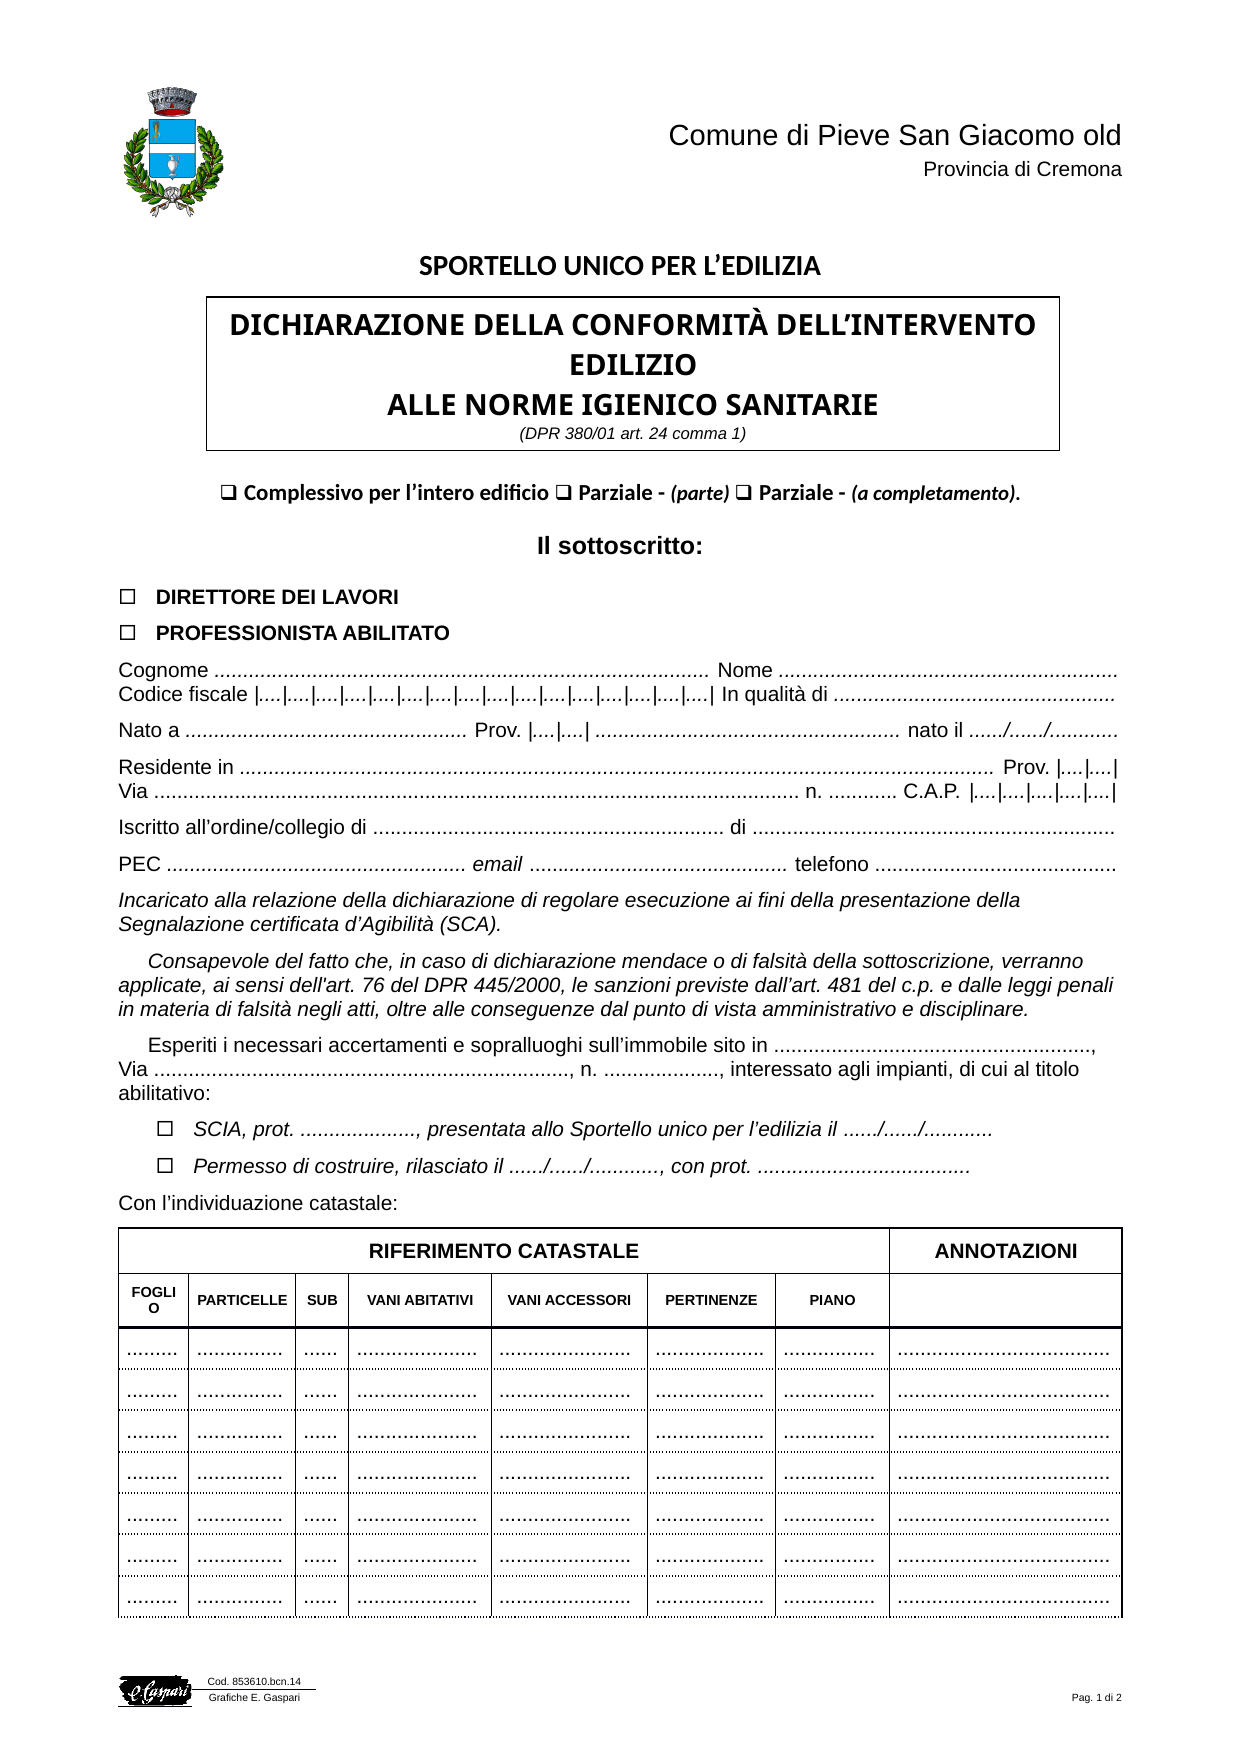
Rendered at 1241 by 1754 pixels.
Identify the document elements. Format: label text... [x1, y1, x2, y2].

table_cell ................ [776, 1575, 889, 1616]
table_cell ................ [776, 1368, 889, 1409]
list PROFESSIONISTA ABILITATO [118, 621, 1122, 645]
text Nato a ................................................. Prov. |....|....| ..................................................... nato il ....../....../............ [118, 718, 1122, 742]
text Comune di Pieve San Giacomo old [224, 118, 1122, 152]
table_header ANNOTAZIONI [890, 1229, 1121, 1273]
table_cell ................ [776, 1329, 889, 1368]
table_cell ..................................... [890, 1409, 1121, 1451]
table_cell ..................... [349, 1533, 491, 1574]
text Cognome ...................................................................................... Nome ........................................................... Codice fiscale |....|....|....|....|....|....|....|....|....|....|....|....|....|....|....|....| In qualità di ................................................. [118, 658, 1122, 706]
text Iscritto all’ordine/collegio di ............................................................. di ............................................................... [118, 815, 1122, 839]
table_cell ............... [189, 1451, 295, 1492]
table_cell PIANO [776, 1274, 889, 1326]
table_cell ............... [189, 1329, 295, 1368]
table_header RIFERIMENTO CATASTALE [119, 1229, 889, 1273]
table_cell ..................................... [890, 1451, 1121, 1492]
text Il sottoscritto: [118, 531, 1122, 560]
table_cell ....................... [492, 1533, 647, 1574]
table_cell ..................................... [890, 1329, 1121, 1368]
table_cell ............... [189, 1533, 295, 1574]
table_cell ....................... [492, 1329, 647, 1368]
table_cell ......... [119, 1575, 188, 1616]
table_cell PERTINENZE [648, 1274, 775, 1326]
table_cell ................ [776, 1409, 889, 1451]
picture [122, 87, 224, 219]
list DIRETTORE DEI LAVORI [118, 585, 1122, 609]
table_cell ................... [648, 1409, 775, 1451]
table_cell ...... [296, 1575, 348, 1616]
table_cell ......... [119, 1451, 188, 1492]
text Residente in ................................................................................................................................... Prov. |....|....| Via ................................................................................................................ n. ............ C.A.P. |....|....|....|....|....| [118, 755, 1122, 803]
text PEC .................................................... email ............................................. telefono .......................................... [118, 852, 1122, 876]
text Incaricato alla relazione della dichiarazione di regolare esecuzione ai fini della presentazione della Segnalazione certificata d’Agibilità (SCA). [118, 888, 1122, 936]
table_cell ..................... [349, 1451, 491, 1492]
table_cell FOGLIO [119, 1274, 188, 1326]
list SCIA, prot. ...................., presentata allo Sportello unico per l’edilizia il ....../....../............ [156, 1117, 1122, 1141]
table_cell ................... [648, 1533, 775, 1574]
table_cell [890, 1274, 1121, 1326]
table_cell ....................... [492, 1575, 647, 1616]
table_cell ................... [648, 1451, 775, 1492]
table_cell ............... [189, 1492, 295, 1533]
table_cell ...... [296, 1368, 348, 1409]
subtitle SPORTELLO UNICO PER L’EDILIZIA [118, 247, 1122, 282]
table_cell ......... [119, 1368, 188, 1409]
table_cell ....................... [492, 1368, 647, 1409]
table_cell ......... [119, 1329, 188, 1368]
text Provincia di Cremona [224, 157, 1122, 181]
table_cell VANI ABITATIVI [349, 1274, 491, 1326]
table_cell ............... [189, 1409, 295, 1451]
table_cell ..................... [349, 1368, 491, 1409]
table_cell ................ [776, 1492, 889, 1533]
text Esperiti i necessari accertamenti e sopralluoghi sull’immobile sito in ......................................................., Via ........................................................................, n. ...................., interessato agli impianti, di cui al titolo abilitativo: [118, 1033, 1122, 1105]
table_cell ................... [648, 1368, 775, 1409]
table_cell ................ [776, 1451, 889, 1492]
table_cell ...... [296, 1451, 348, 1492]
table_cell ....................... [492, 1409, 647, 1451]
table_cell ..................... [349, 1409, 491, 1451]
table_cell ...... [296, 1533, 348, 1574]
table_cell ............... [189, 1575, 295, 1616]
table_cell ............... [189, 1368, 295, 1409]
table_cell ..................................... [890, 1575, 1121, 1616]
table_cell ...... [296, 1409, 348, 1451]
table_cell SUB [296, 1274, 348, 1326]
table_cell ..................... [349, 1329, 491, 1368]
table_cell ......... [119, 1533, 188, 1574]
table_cell ..................................... [890, 1368, 1121, 1409]
table_cell ....................... [492, 1451, 647, 1492]
picture [118, 1674, 192, 1706]
table_cell ......... [119, 1492, 188, 1533]
table_cell ...... [296, 1329, 348, 1368]
table_cell ..................................... [890, 1492, 1121, 1533]
table_cell ..................................... [890, 1533, 1121, 1574]
table_cell PARTICELLE [189, 1274, 295, 1326]
table_cell ..................... [349, 1575, 491, 1616]
table_cell ................... [648, 1329, 775, 1368]
list Permesso di costruire, rilasciato il ....../....../............, con prot. ..................................... [156, 1154, 1122, 1178]
text  Complessivo per l’intero edificio  Parziale - (parte)  Parziale - (a completamento). [118, 478, 1122, 506]
text Consapevole del fatto che, in caso di dichiarazione mendace o di falsità della sottoscrizione, verranno applicate, ai sensi dell'art. 76 del DPR 445/2000, le sanzioni previste dall’art. 481 del c.p. e dalle leggi penali in materia di falsità negli atti, oltre alle conseguenze dal punto di vista amministrativo e disciplinare. [118, 948, 1122, 1020]
table_cell VANI ACCESSORI [492, 1274, 647, 1326]
table_cell ..................... [349, 1492, 491, 1533]
table_cell ....................... [492, 1492, 647, 1533]
table_cell ................... [648, 1492, 775, 1533]
table_cell ................ [776, 1533, 889, 1574]
table_cell ......... [119, 1409, 188, 1451]
table_cell ................... [648, 1575, 775, 1616]
table_cell ...... [296, 1492, 348, 1533]
text Con l’individuazione catastale: [118, 1190, 1122, 1214]
